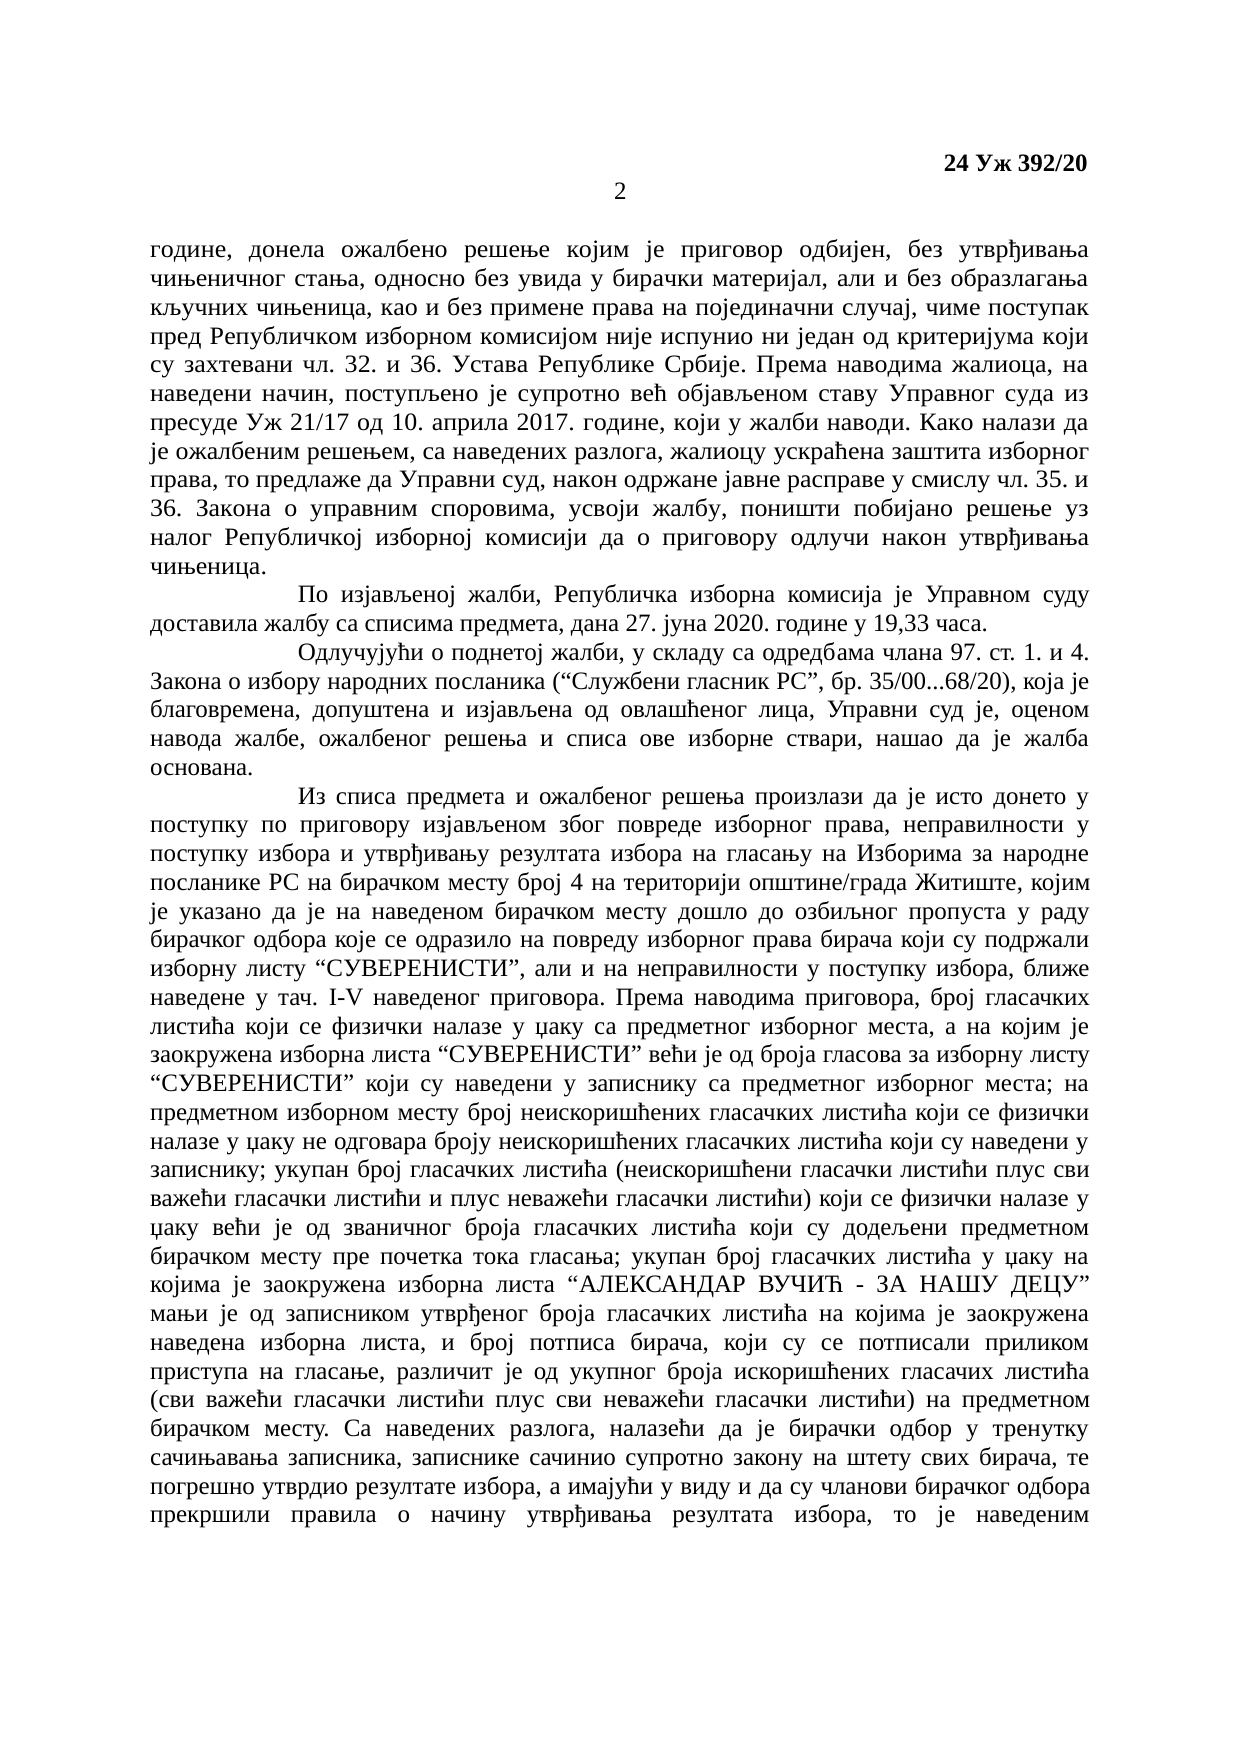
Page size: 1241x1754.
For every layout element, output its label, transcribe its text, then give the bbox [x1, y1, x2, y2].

text Одлучујући о поднетој жалби, у складу са одредбама члана 97. ст. 1. и 4. Закона о избору народних посланика (“Службени гласник РС”, бр. 35/00...68/20), која је благовремена, допуштена и изјављена од овлашћеног лица, Управни суд је, оценом навода жалбе, ожалбеног решења и списа ове изборне ствари, нашао да је жалба основана. [150, 637, 1090, 781]
text Из списа предмета и ожалбеног решења произлази да је исто донето у поступку по приговору изјављеном због повреде изборног права, неправилности у поступку избора и утврђивању резултата избора на гласању на Изборима за народне посланике РС на бирачком месту број 4 на територији општине/града Житиште, којим је указано да је на наведеном бирачком месту дошло до озбиљног пропуста у раду бирачког одбора које се одразило на повреду изборног права бирача који су подржали изборну листу “СУВЕРЕНИСТИ”, али и на неправилности у поступку избора, ближе наведене у тач. I-V наведеног приговора. Према наводима приговора, број гласачких листића који се физички налазе у џаку са предметног изборног места, а на којим је заокружена изборна листа “СУВЕРЕНИСТИ” већи је од броја гласова за изборну листу “СУВЕРЕНИСТИ” који су наведени у записнику са предметног изборног места; на предметном изборном месту број неискоришћених гласачких листића који се физички налазе у џаку не одговара броју неискоришћених гласачких листића који су наведени у записнику; укупан број гласачких листића (неискоришћени гласачки листићи плус сви важећи гласачки листићи и плус неважећи гласачки листићи) који се физички налазе у џаку већи је од званичног броја гласачких листића који су додељени предметном бирачком месту пре почетка тока гласања; укупан број гласачких листића у џаку на којима је заокружена изборна листа “АЛЕКСАНДАР ВУЧИЋ - ЗА НАШУ ДЕЦУ” мањи је од записником утврђеног броја гласачких листића на којима је заокружена наведена изборна листа, и број потписа бирача, који су се потписали приликом приступа на гласање, различит је од укупног броја искоришћених гласачих листића (сви важећи гласачки листићи плус сви неважећи гласачки листићи) на предметном бирачком месту. Са наведених разлога, налазећи да је бирачки одбор у тренутку сачињавања записника, записнике сачинио супротно закону на штету свих бирача, те погрешно утврдио резултате избора, а имајући у виду и да су чланови бирачког одбора прекршили правила о начину утврђивања резултата избора, то је наведеним [150, 781, 1090, 1528]
text По изјављеној жалби, Републичка изборна комисија је Управном суду доставила жалбу са списима предмета, дана 27. јуна 2020. године у 19,33 часа. [150, 579, 1090, 637]
text године, донела ожалбено решење којим је приговор одбијен, без утврђивања чињеничног стања, односно без увида у бирачки материјал, али и без образлагања кључних чињеница, као и без примене права на појединачни случај, чиме поступак пред Републичком изборном комисијом није испунио ни један од критеријума који су захтевани чл. 32. и 36. Устава Републике Србије. Према наводима жалиоца, на наведени начин, поступљено је супротно већ објављеном ставу Управног суда из пресуде Уж 21/17 од 10. априла 2017. године, који у жалби наводи. Како налази да је ожалбеним решењем, са наведених разлога, жалиоцу ускраћена заштита изборног права, то предлаже да Управни суд, након одржане јавне расправе у смислу чл. 35. и 36. Закона о управним споровима, усвоји жалбу, поништи побијано решење уз налог Републичкој изборној комисији да о приговору одлучи након утврђивања чињеница. [150, 234, 1090, 579]
